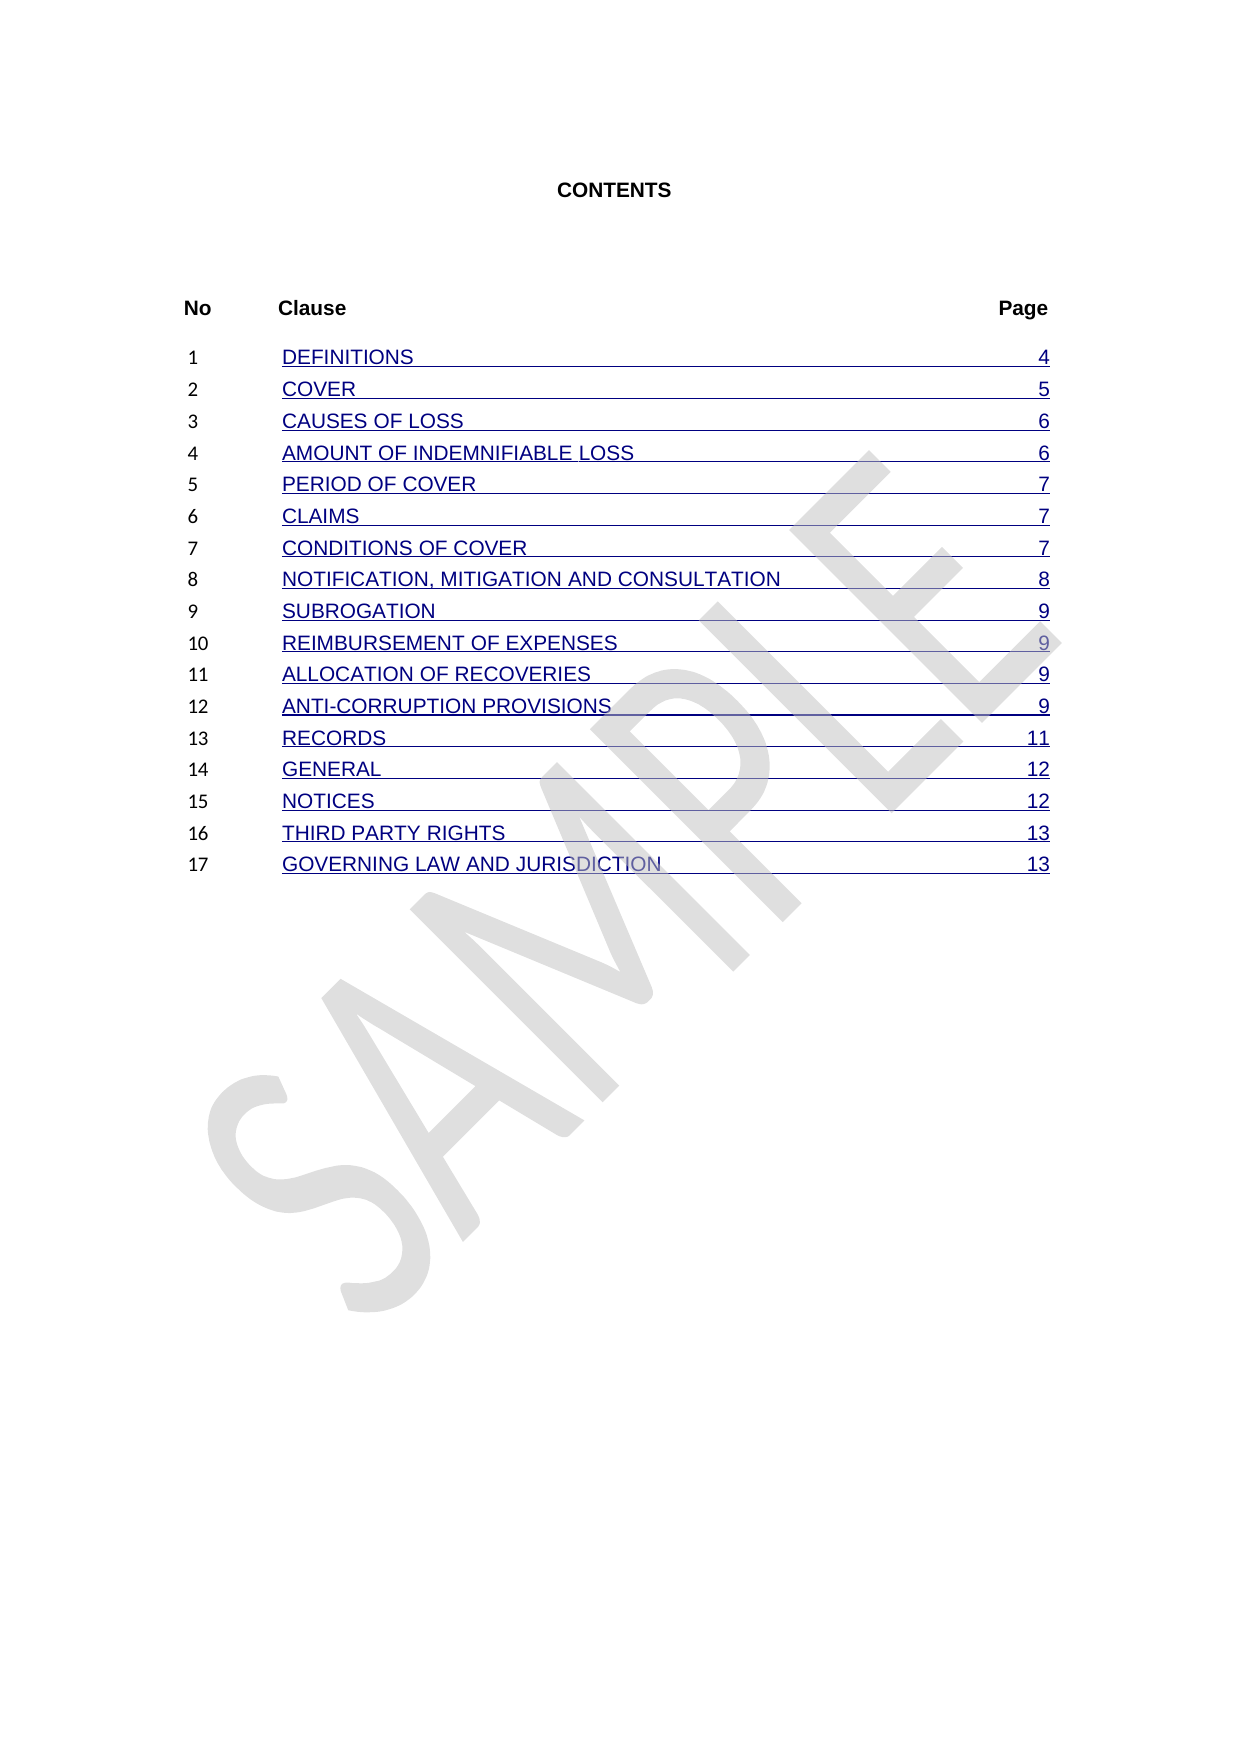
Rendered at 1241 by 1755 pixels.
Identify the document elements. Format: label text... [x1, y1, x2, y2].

list NOTICES 12 [187, 788, 551, 813]
list GENERAL 12 [187, 756, 637, 782]
list GOVERNING LAW AND JURISDICTION 13 [595, 851, 633, 873]
list RECORDS 11 [187, 725, 609, 750]
list REIMBURSEMENT OF EXPENSES 9 [929, 630, 1030, 651]
list GENERAL 12 [874, 756, 902, 770]
list DEFINITIONS 4 [187, 344, 1066, 370]
list ANTI-CORRUPTION PROVISIONS 9 [811, 693, 972, 714]
list GENERAL 12 [656, 756, 740, 778]
list ANTI-CORRUPTION PROVISIONS 9 [731, 693, 791, 714]
list RECORDS 11 [948, 725, 1066, 750]
list RECORDS 11 [843, 725, 933, 746]
list CLAIMS 7 [187, 503, 815, 528]
list GENERAL 12 [769, 756, 855, 778]
list SUBROGATION 9 [915, 598, 1066, 623]
list GOVERNING LAW AND JURISDICTION 13 [647, 851, 732, 873]
list SUBROGATION 9 [187, 598, 878, 623]
list ANTI-CORRUPTION PROVISIONS 9 [649, 699, 711, 714]
list REIMBURSEMENT OF EXPENSES 9 [187, 630, 732, 655]
list NOTICES 12 [893, 788, 1066, 813]
list ANTI-CORRUPTION PROVISIONS 9 [988, 693, 1066, 718]
list THIRD PARTY RIGHTS 13 [616, 820, 700, 841]
list NOTICES 12 [584, 788, 669, 810]
list COVER 5 [187, 376, 1066, 402]
list CONDITIONS OF COVER 7 [187, 535, 818, 560]
list THIRD PARTY RIGHTS 13 [731, 820, 1066, 845]
list NOTIFICATION, MITIGATION AND CONSULTATION 8 [187, 566, 850, 592]
text CONTENTS [176, 177, 1052, 201]
list NOTIFICATION, MITIGATION AND CONSULTATION 8 [940, 566, 1066, 592]
list REIMBURSEMENT OF EXPENSES 9 [748, 630, 909, 651]
list CONDITIONS OF COVER 7 [834, 535, 1066, 560]
list GENERAL 12 [924, 756, 1066, 782]
list RECORDS 11 [758, 725, 823, 746]
list NOTIFICATION, MITIGATION AND CONSULTATION 8 [865, 566, 921, 588]
list GOVERNING LAW AND JURISDICTION 13 [187, 851, 578, 877]
list CAUSES OF LOSS 6 [187, 408, 1066, 433]
list NOTICES 12 [688, 788, 729, 809]
list ALLOCATION OF RECOVERIES 9 [779, 661, 941, 683]
list ALLOCATION OF RECOVERIES 9 [960, 661, 999, 681]
list ANTI-CORRUPTION PROVISIONS 9 [187, 693, 625, 718]
list PERIOD OF COVER 7 [867, 471, 1066, 497]
text No Clause Page [175, 296, 1057, 320]
list ALLOCATION OF RECOVERIES 9 [1019, 661, 1066, 687]
list GOVERNING LAW AND JURISDICTION 13 [751, 851, 1066, 877]
list CLAIMS 7 [836, 503, 1066, 528]
list NOTICES 12 [752, 788, 887, 810]
list ALLOCATION OF RECOVERIES 9 [187, 661, 760, 687]
list AMOUNT OF INDEMNIFIABLE LOSS 6 [187, 440, 1066, 465]
list RECORDS 11 [631, 725, 736, 746]
list THIRD PARTY RIGHTS 13 [187, 820, 564, 845]
list PERIOD OF COVER 7 [187, 471, 847, 497]
